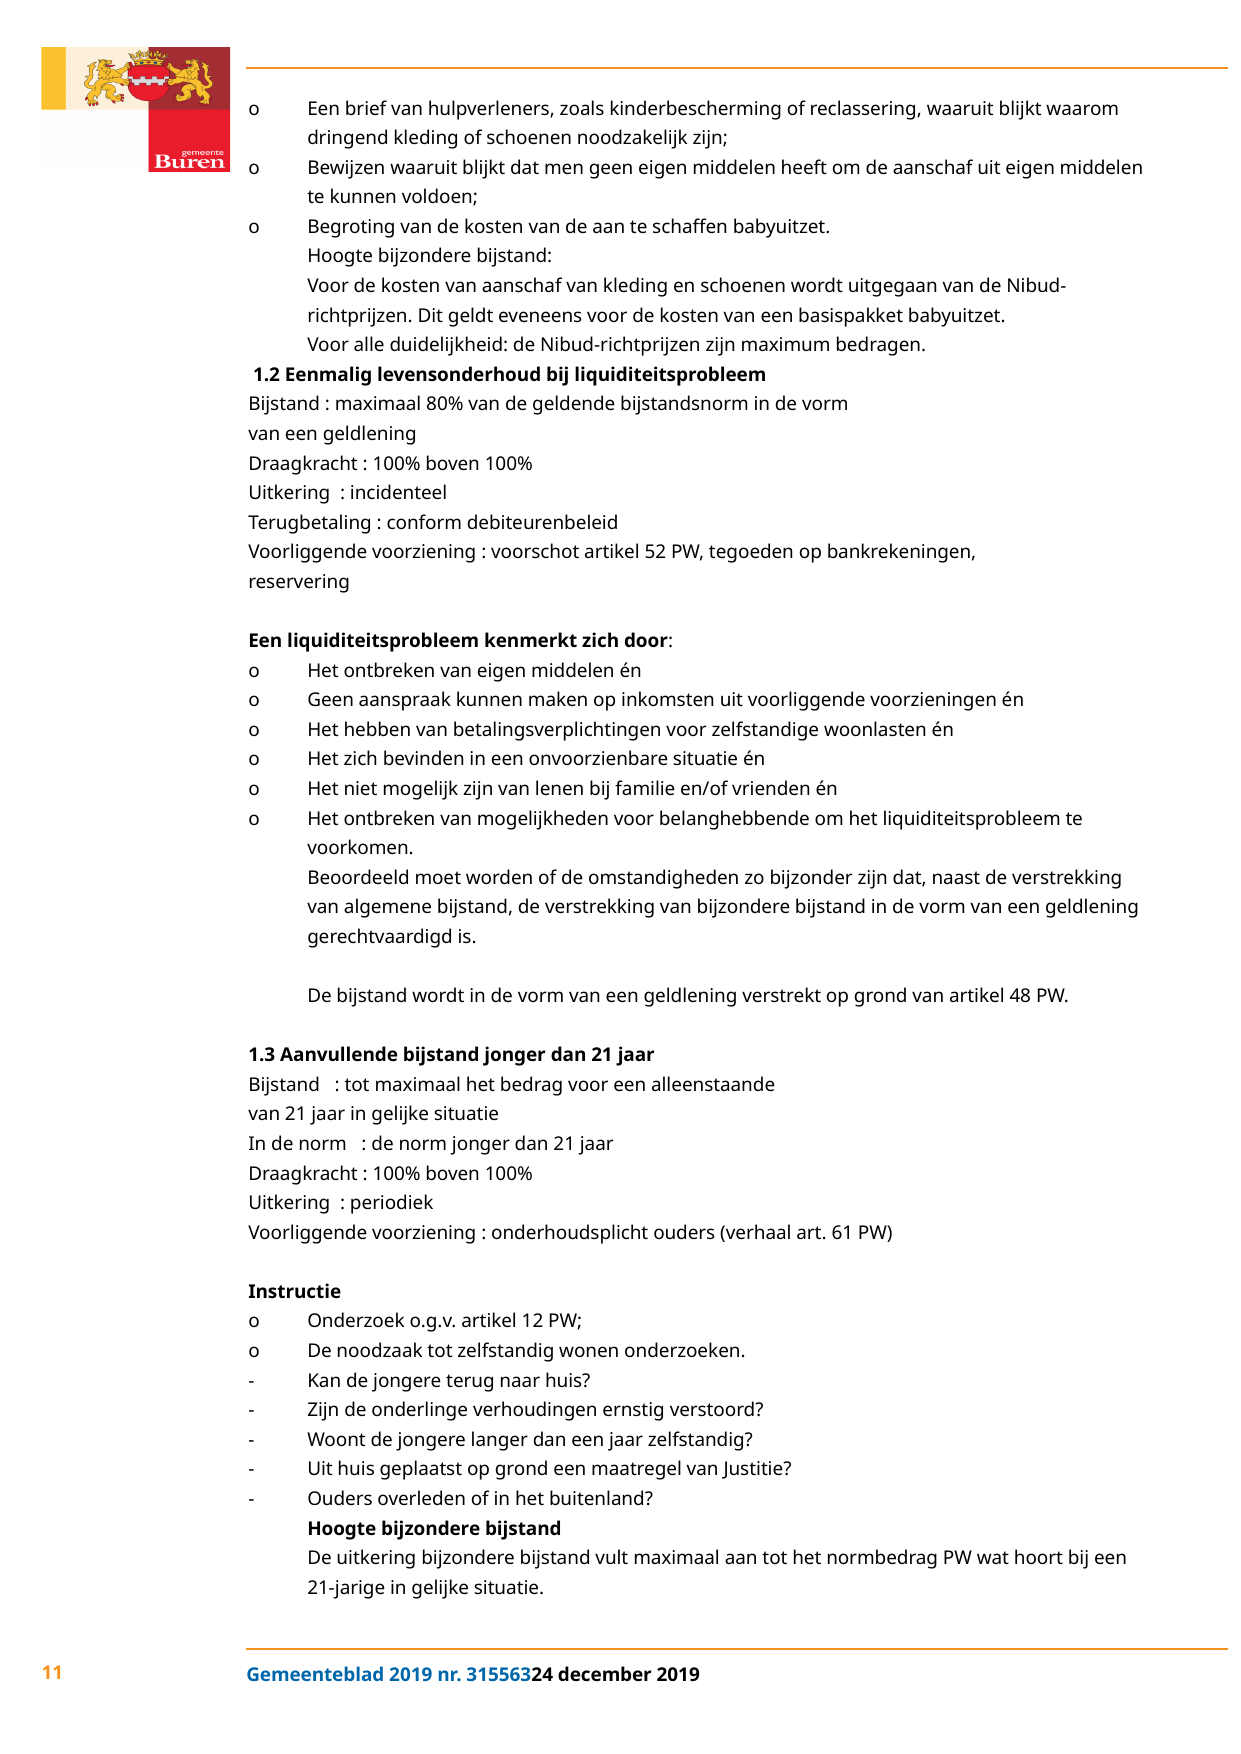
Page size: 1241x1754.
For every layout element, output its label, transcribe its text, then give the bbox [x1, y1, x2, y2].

text Bijstand : maximaal 80% van de geldende bijstandsnorm in de vorm [248, 391, 1152, 416]
list Het niet mogelijk zijn van lenen bij familie en/of vrienden én [248, 775, 1152, 801]
list Het ontbreken van mogelijkheden voor belanghebbende om het liquiditeitsprobleem te voorkomen. [248, 805, 1152, 860]
text Bijstand : tot maximaal het bedrag voor een alleenstaande [248, 1071, 1152, 1097]
list Het ontbreken van eigen middelen én [248, 657, 1152, 683]
text Uitkering : periodiek [248, 1189, 1152, 1215]
list Beoordeeld moet worden of de omstandigheden zo bijzonder zijn dat, naast de verstrekking van algemene bijstand, de verstrekking van bijzondere bijstand in de vorm van een geldlening gerechtvaardigd is. [248, 864, 1152, 949]
list Voor de kosten van aanschaf van kleding en schoenen wordt uitgegaan van de Nibud-richtprijzen. Dit geldt eveneens voor de kosten van een basispakket babyuitzet. [248, 272, 1152, 328]
text Voorliggende voorziening : onderhoudsplicht ouders (verhaal art. 61 PW) [248, 1219, 1152, 1245]
list De bijstand wordt in de vorm van een geldlening verstrekt op grond van artikel 48 PW. [248, 982, 1152, 1008]
list Het hebben van betalingsverplichtingen voor zelfstandige woonlasten én [248, 716, 1152, 742]
text Draagkracht : 100% boven 100% [248, 1160, 1152, 1186]
list Hoogte bijzondere bijstand [248, 1515, 1152, 1541]
text Uitkering : incidenteel [248, 479, 1152, 505]
picture [41, 47, 231, 172]
text van 21 jaar in gelijke situatie [248, 1101, 1152, 1126]
text In de norm : de norm jonger dan 21 jaar [248, 1130, 1152, 1156]
text van een geldlening [248, 420, 1152, 446]
list Woont de jongere langer dan een jaar zelfstandig? [248, 1426, 1152, 1452]
text 1.3 Aanvullende bijstand jonger dan 21 jaar [248, 1041, 1152, 1067]
list Kan de jongere terug naar huis? [248, 1367, 1152, 1393]
text Voorliggende voorziening : voorschot artikel 52 PW, tegoeden op bankrekeningen, [248, 538, 1152, 564]
text Draagkracht : 100% boven 100% [248, 450, 1152, 476]
list Voor alle duidelijkheid: de Nibud-richtprijzen zijn maximum bedragen. [248, 331, 1152, 357]
text Een liquiditeitsprobleem kenmerkt zich door: [248, 627, 1152, 653]
list Zijn de onderlinge verhoudingen ernstig verstoord? [248, 1396, 1152, 1422]
list Geen aanspraak kunnen maken op inkomsten uit voorliggende voorzieningen én [248, 686, 1152, 712]
list Onderzoek o.g.v. artikel 12 PW; [248, 1308, 1152, 1333]
text 1.2 Eenmalig levensonderhoud bij liquiditeitsprobleem [248, 361, 1152, 387]
list Het zich bevinden in een onvoorzienbare situatie én [248, 746, 1152, 771]
list Een brief van hulpverleners, zoals kinderbescherming of reclassering, waaruit blijkt waarom dringend kleding of schoenen noodzakelijk zijn; [248, 95, 1152, 150]
list Begroting van de kosten van de aan te schaffen babyuitzet. [248, 213, 1152, 239]
list Hoogte bijzondere bijstand: [248, 243, 1152, 268]
list Ouders overleden of in het buitenland? [248, 1485, 1152, 1511]
text reservering [248, 568, 1152, 594]
list De uitkering bijzondere bijstand vult maximaal aan tot het normbedrag PW wat hoort bij een 21-jarige in gelijke situatie. [248, 1544, 1152, 1600]
list Bewijzen waaruit blijkt dat men geen eigen middelen heeft om de aanschaf uit eigen middelen te kunnen voldoen; [248, 154, 1152, 209]
list De noodzaak tot zelfstandig wonen onderzoeken. [248, 1337, 1152, 1363]
text Instructie [248, 1278, 1152, 1304]
text Terugbetaling : conform debiteurenbeleid [248, 509, 1152, 535]
list Uit huis geplaatst op grond een maatregel van Justitie? [248, 1456, 1152, 1481]
